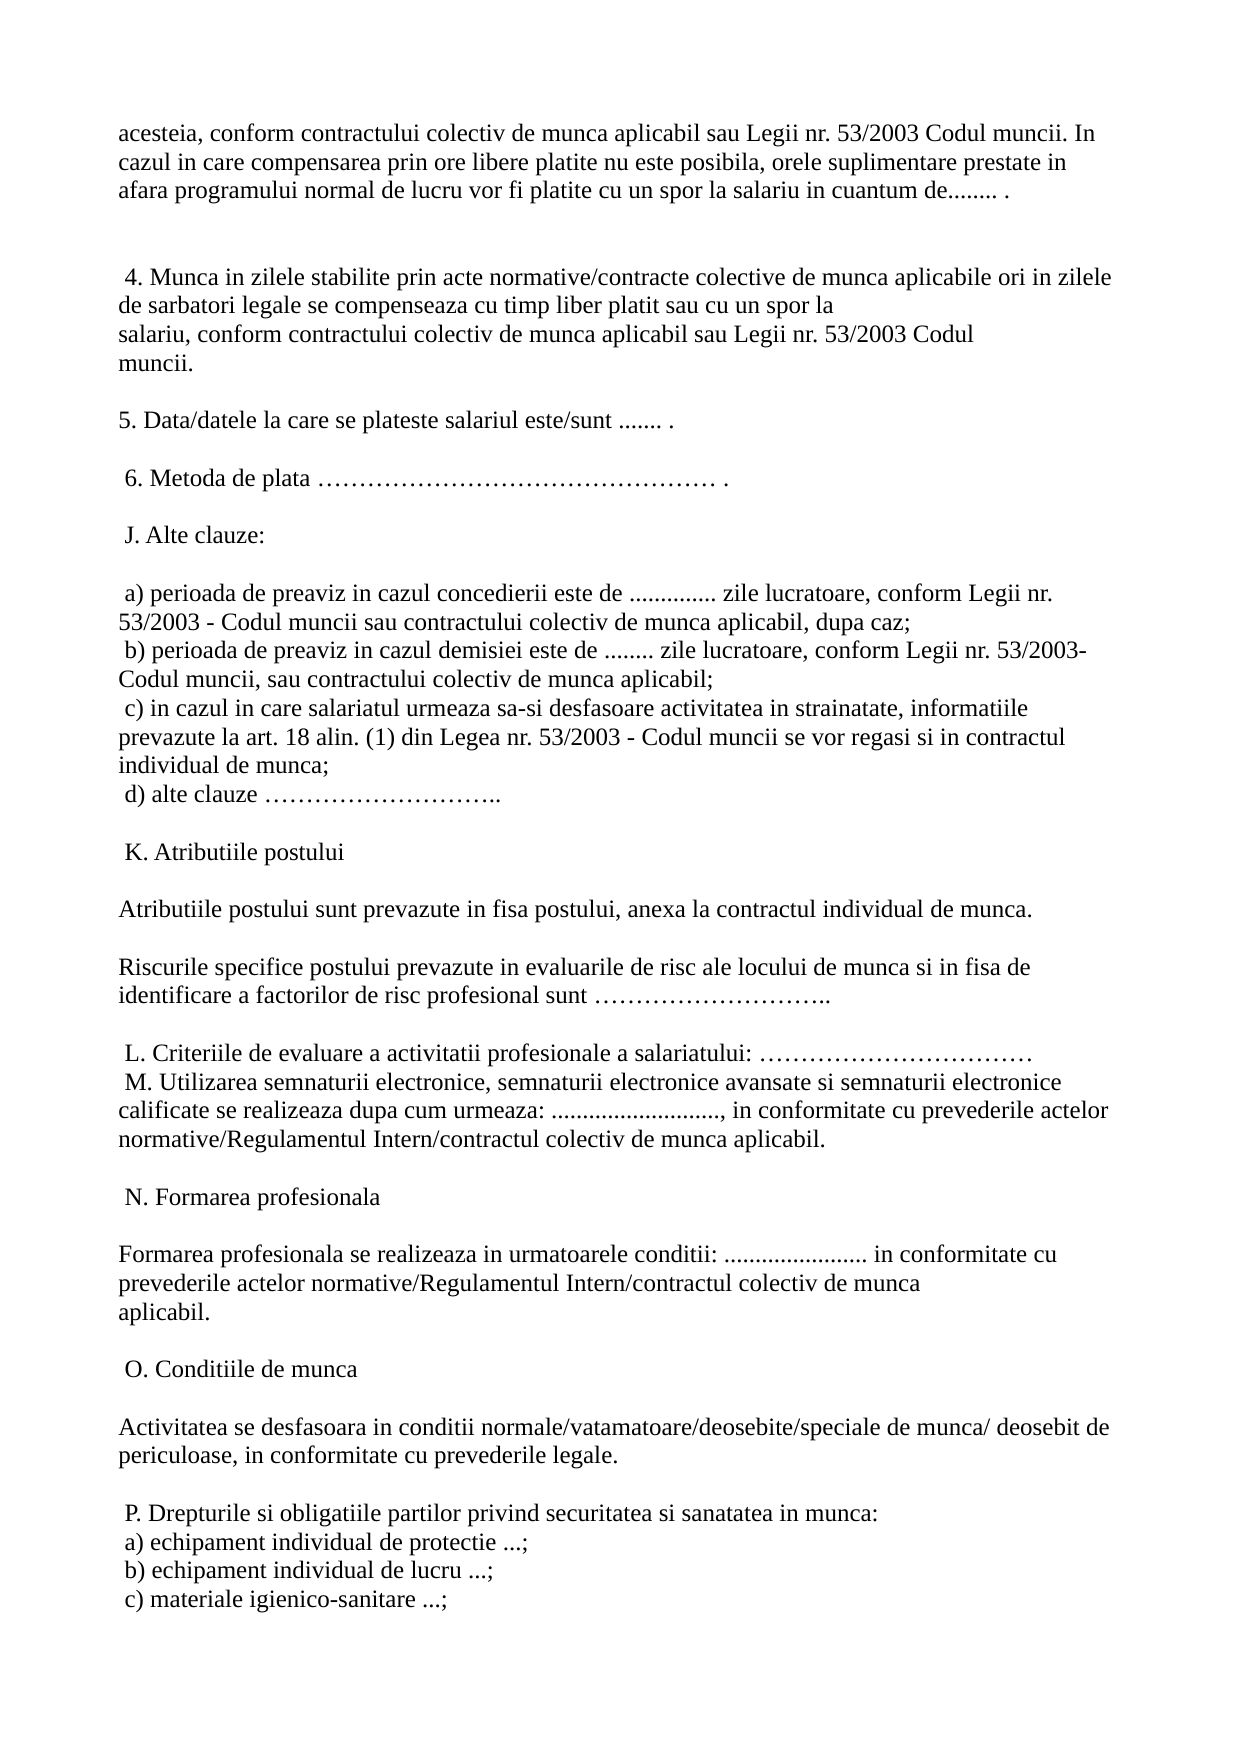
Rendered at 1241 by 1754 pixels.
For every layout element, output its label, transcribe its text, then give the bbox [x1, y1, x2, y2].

text Riscurile specifice postului prevazute in evaluarile de risc ale locului de munca si in fisa de identificare a factorilor de risc profesional sunt ……………………….. [118, 952, 1122, 1009]
text 6. Metoda de plata ………………………………………… . [118, 463, 1122, 492]
text acesteia, conform contractului colectiv de munca aplicabil sau Legii nr. 53/2003 Codul muncii. In cazul in care compensarea prin ore libere platite nu este posibila, orele suplimentare prestate in afara programului normal de lucru vor fi platite cu un spor la salariu in cuantum de........ . [118, 118, 1122, 204]
text P. Drepturile si obligatiile partilor privind securitatea si sanatatea in munca: [118, 1498, 1122, 1527]
text a) echipament individual de protectie ...; [118, 1527, 1122, 1556]
text L. Criteriile de evaluare a activitatii profesionale a salariatului: …………………………… [118, 1038, 1122, 1067]
text Atributiile postului sunt prevazute in fisa postului, anexa la contractul individual de munca. [118, 894, 1122, 923]
text O. Conditiile de munca [118, 1354, 1122, 1383]
text 4. Munca in zilele stabilite prin acte normative/contracte colective de munca aplicabile ori in zilele de sarbatori legale se compenseaza cu timp liber platit sau cu un spor la [118, 262, 1122, 319]
text muncii. [118, 348, 1122, 377]
text b) echipament individual de lucru ...; [118, 1556, 1122, 1584]
text M. Utilizarea semnaturii electronice, semnaturii electronice avansate si semnaturii electronice calificate se realizeaza dupa cum urmeaza: ..........................., in conformitate cu prevederile actelor normative/Regulamentul Intern/contractul colectiv de munca aplicabil. [118, 1067, 1122, 1153]
text b) perioada de preaviz in cazul demisiei este de ........ zile lucratoare, conform Legii nr. 53/2003- Codul muncii, sau contractului colectiv de munca aplicabil; [118, 636, 1122, 693]
text J. Alte clauze: [118, 521, 1122, 549]
text Formarea profesionala se realizeaza in urmatoarele conditii: ....................... in conformitate cu prevederile actelor normative/Regulamentul Intern/contractul colectiv de munca [118, 1239, 1122, 1297]
text Activitatea se desfasoara in conditii normale/vatamatoare/deosebite/speciale de munca/ deosebit de periculoase, in conformitate cu prevederile legale. [118, 1412, 1122, 1469]
text 5. Data/datele la care se plateste salariul este/sunt ....... . [118, 406, 1122, 434]
text d) alte clauze ……………………….. [118, 779, 1122, 808]
text salariu, conform contractului colectiv de munca aplicabil sau Legii nr. 53/2003 Codul [118, 319, 1122, 348]
text N. Formarea profesionala [118, 1182, 1122, 1211]
text aplicabil. [118, 1297, 1122, 1326]
text a) perioada de preaviz in cazul concedierii este de .............. zile lucratoare, conform Legii nr. 53/2003 - Codul muncii sau contractului colectiv de munca aplicabil, dupa caz; [118, 578, 1122, 636]
text K. Atributiile postului [118, 837, 1122, 866]
text c) in cazul in care salariatul urmeaza sa-si desfasoare activitatea in strainatate, informatiile prevazute la art. 18 alin. (1) din Legea nr. 53/2003 - Codul muncii se vor regasi si in contractul individual de munca; [118, 693, 1122, 779]
text c) materiale igienico-sanitare ...; [118, 1584, 1122, 1613]
